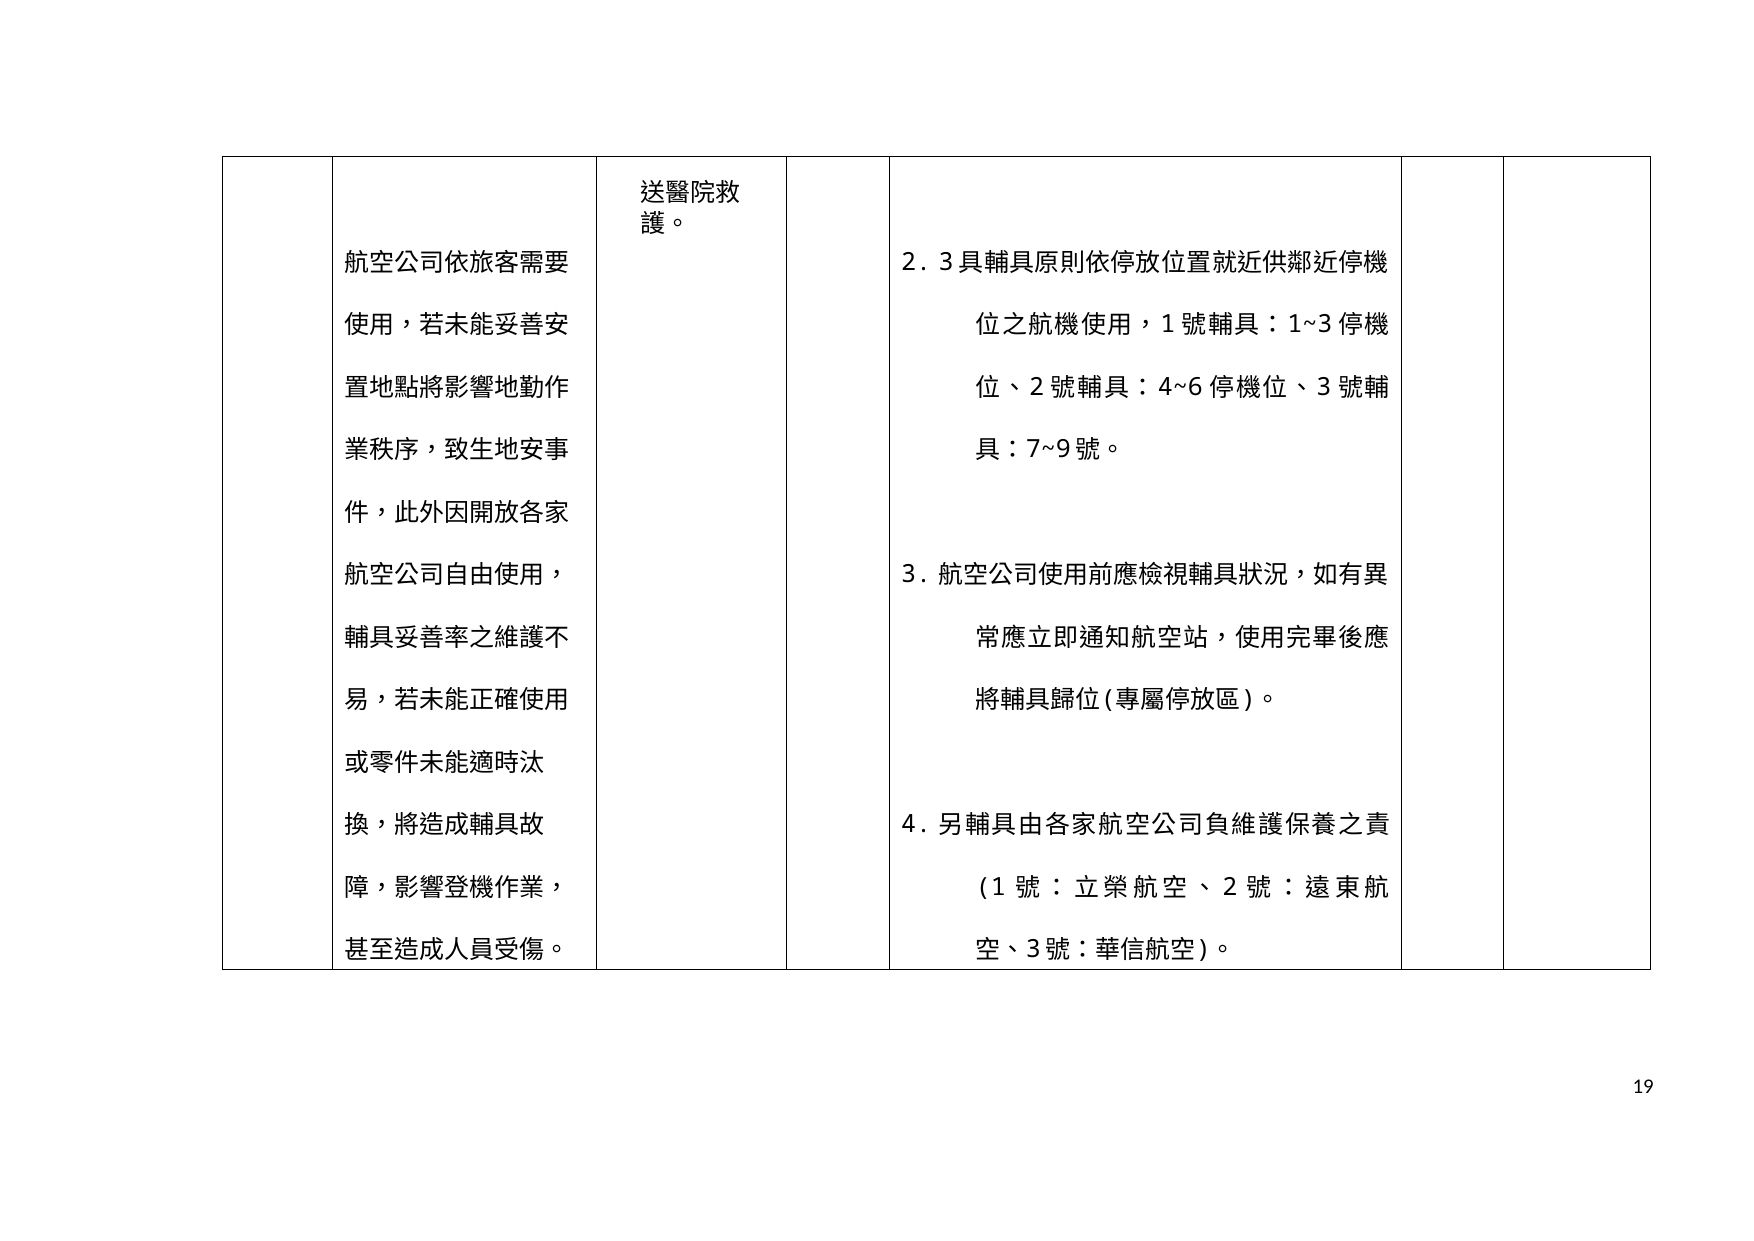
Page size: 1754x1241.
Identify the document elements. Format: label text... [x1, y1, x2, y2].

table_cell [223, 157, 332, 969]
table_cell [787, 157, 889, 969]
table_cell [1402, 157, 1503, 969]
table_cell 於停機坪2號、5號及7號停機位之「地面裝備臨時停放區」規劃各專屬停放區(詳如照片)，1號輔具(2號停機位南側)、2號輔具(5號停機位北側)、3號輔具(7號停機位南側)。 3具輔具原則依停放位置就近供鄰近停機位之航機使用，1號輔具：1~3停機位、2號輔具：4~6停機位、3號輔具：7~9號。 航空公司使用前應檢視輔具狀況，如有異常應立即通知航空站，使用完畢後應將輔具歸位(專屬停放區)。 另輔具由各家航空公司負維護保養之責(1號：立榮航空、2號：遠東航空、3號：華信航空)。 [890, 157, 1401, 969]
table_cell 航空公司依旅客需要使用，若未能妥善安置地點將影響地勤作業秩序，致生地安事件，此外因開放各家航空公司自由使用，輔具妥善率之維護不易，若未能正確使用或零件未能適時汰換，將造成輔具故障，影響登機作業，甚至造成人員受傷。 [333, 157, 596, 969]
table_cell [1504, 157, 1650, 969]
table_cell 送醫院救護。 [597, 157, 786, 969]
